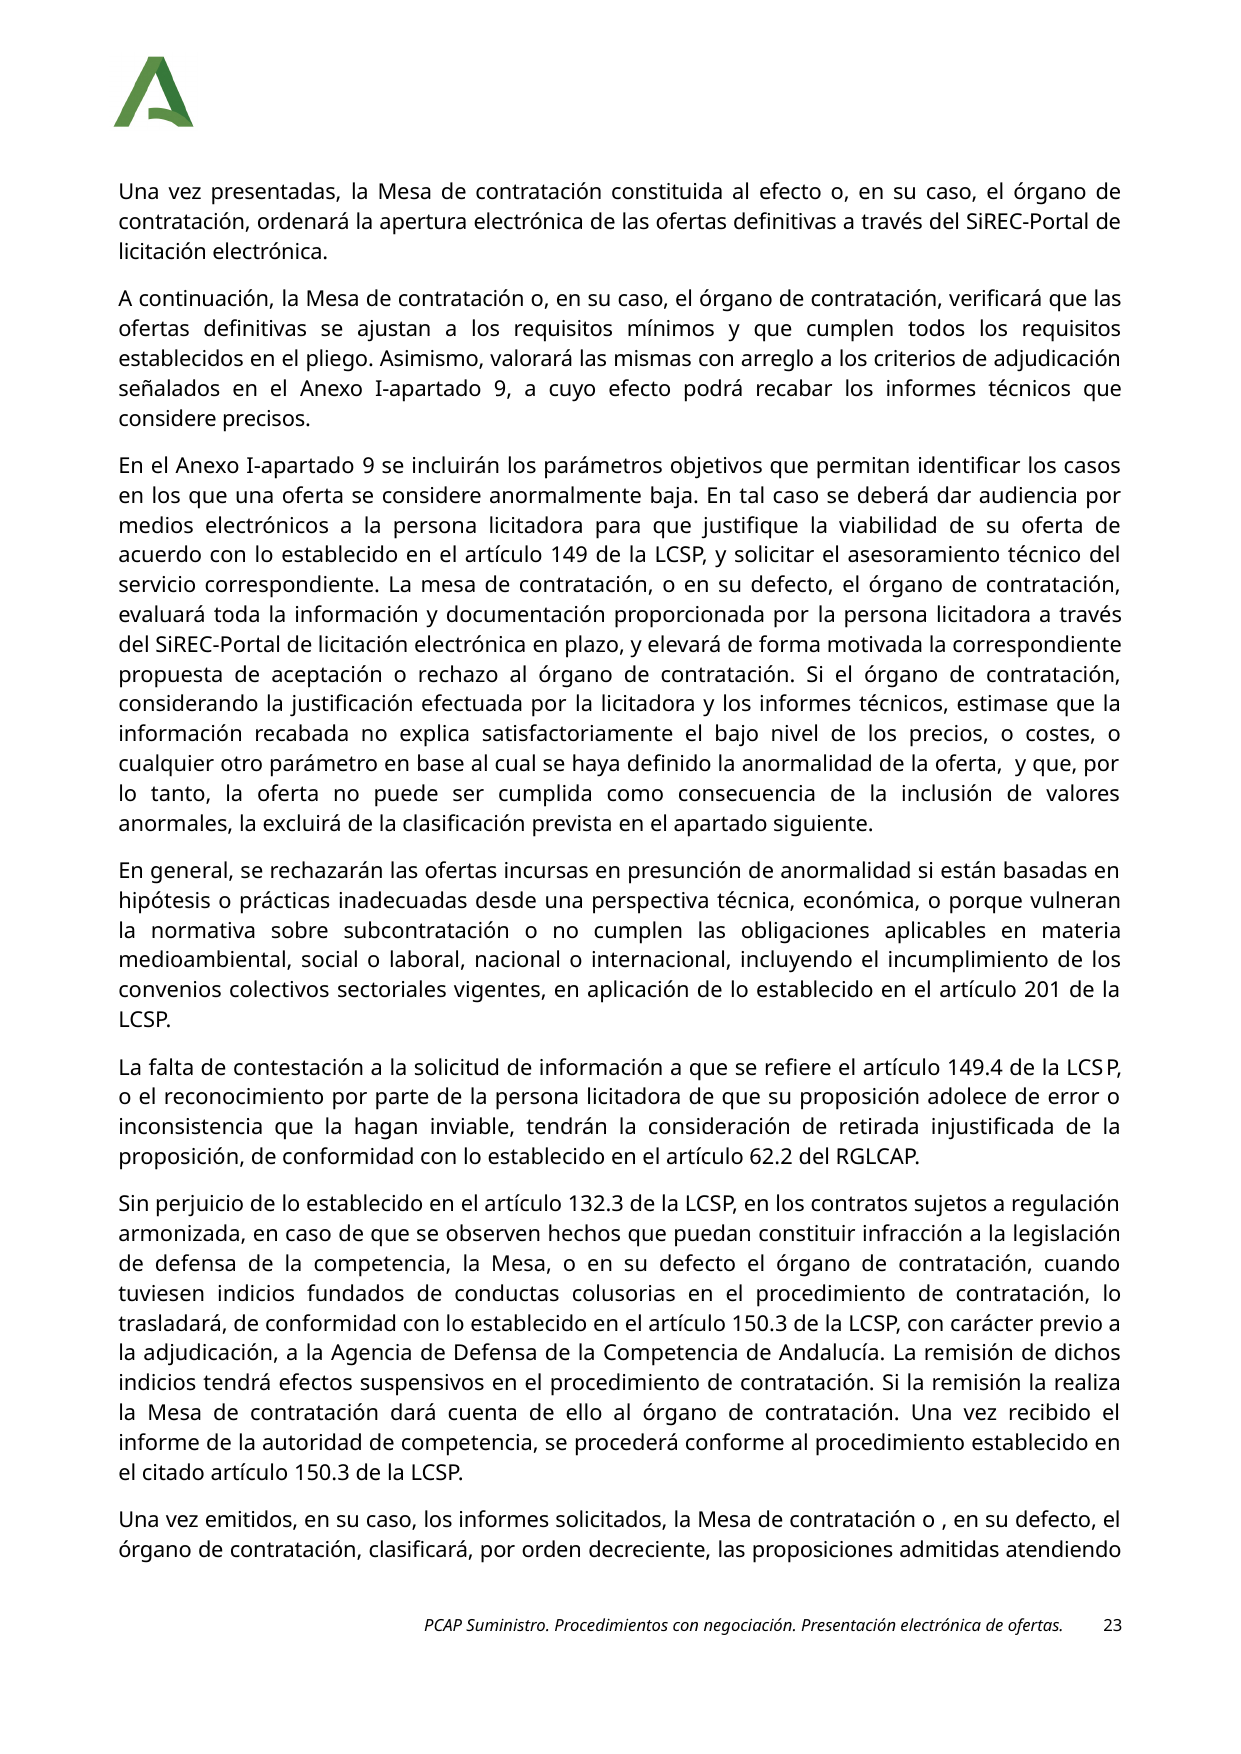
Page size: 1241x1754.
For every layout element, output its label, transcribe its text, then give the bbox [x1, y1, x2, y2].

text Una vez emitidos, en su caso, los informes solicitados, la Mesa de contratación o , en su defecto, el órgano de contratación, clasificará, por orden decreciente, las proposiciones admitidas atendiendo [118, 1504, 1122, 1564]
text La falta de contestación a la solicitud de información a que se refiere el artículo 149.4 de la LCSP, o el reconocimiento por parte de la persona licitadora de que su proposición adolece de error o inconsistencia que la hagan inviable, tendrán la consideración de retirada injustificada de la proposición, de conformidad con lo establecido en el artículo 62.2 del RGLCAP. [118, 1052, 1122, 1171]
text En general, se rechazarán las ofertas incursas en presunción de anormalidad si están basadas en hipótesis o prácticas inadecuadas desde una perspectiva técnica, económica, o porque vulneran la normativa sobre subcontratación o no cumplen las obligaciones aplicables en materia medioambiental, social o laboral, nacional o internacional, incluyendo el incumplimiento de los convenios colectivos sectoriales vigentes, en aplicación de lo establecido en el artículo 201 de la LCSP. [118, 855, 1122, 1034]
text En el Anexo I-apartado 9 se incluirán los parámetros objetivos que permitan identificar los casos en los que una oferta se considere anormalmente baja. En tal caso se deberá dar audiencia por medios electrónicos a la persona licitadora para que justifique la viabilidad de su oferta de acuerdo con lo establecido en el artículo 149 de la LCSP, y solicitar el asesoramiento técnico del servicio correspondiente. La mesa de contratación, o en su defecto, el órgano de contratación, evaluará toda la información y documentación proporcionada por la persona licitadora a través del SiREC-Portal de licitación electrónica en plazo, y elevará de forma motivada la correspondiente propuesta de aceptación o rechazo al órgano de contratación. Si el órgano de contratación, considerando la justificación efectuada por la licitadora y los informes técnicos, estimase que la información recabada no explica satisfactoriamente el bajo nivel de los precios, o costes, o cualquier otro parámetro en base al cual se haya definido la anormalidad de la oferta, y que, por lo tanto, la oferta no puede ser cumplida como consecuencia de la inclusión de valores anormales, la excluirá de la clasificación prevista en el apartado siguiente. [118, 450, 1122, 837]
text Sin perjuicio de lo establecido en el artículo 132.3 de la LCSP, en los contratos sujetos a regulación armonizada, en caso de que se observen hechos que puedan constituir infracción a la legislación de defensa de la competencia, la Mesa, o en su defecto el órgano de contratación, cuando tuviesen indicios fundados de conductas colusorias en el procedimiento de contratación, lo trasladará, de conformidad con lo establecido en el artículo 150.3 de la LCSP, con carácter previo a la adjudicación, a la Agencia de Defensa de la Competencia de Andalucía. La remisión de dichos indicios tendrá efectos suspensivos en el procedimiento de contratación. Si la remisión la realiza la Mesa de contratación dará cuenta de ello al órgano de contratación. Una vez recibido el informe de la autoridad de competencia, se procederá conforme al procedimiento establecido en el citado artículo 150.3 de la LCSP. [118, 1188, 1122, 1486]
picture [109, 52, 198, 131]
text A continuación, la Mesa de contratación o, en su caso, el órgano de contratación, verificará que las ofertas definitivas se ajustan a los requisitos mínimos y que cumplen todos los requisitos establecidos en el pliego. Asimismo, valorará las mismas con arreglo a los criterios de adjudicación señalados en el Anexo I-apartado 9, a cuyo efecto podrá recabar los informes técnicos que considere precisos. [118, 283, 1122, 432]
text Una vez presentadas, la Mesa de contratación constituida al efecto o, en su caso, el órgano de contratación, ordenará la apertura electrónica de las ofertas definitivas a través del SiREC-Portal de licitación electrónica. [118, 176, 1122, 266]
